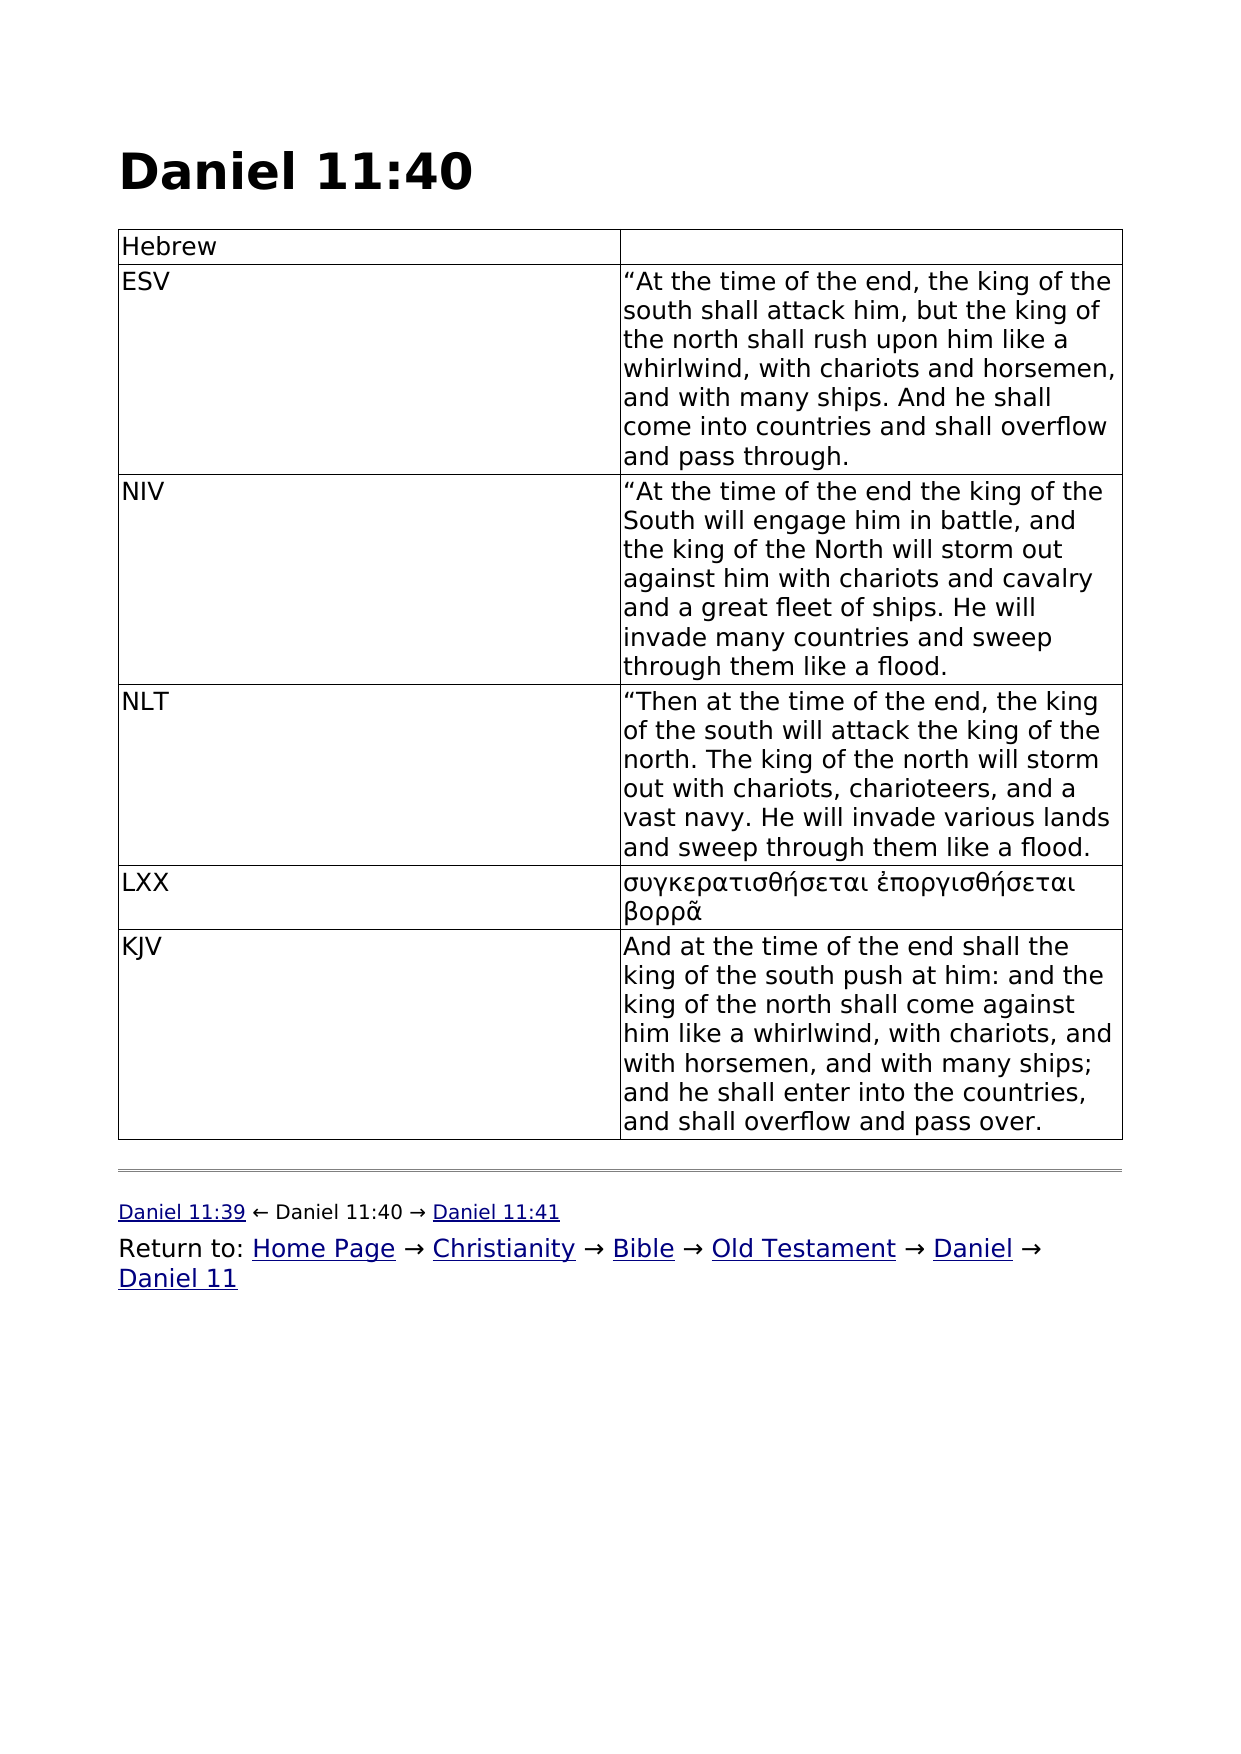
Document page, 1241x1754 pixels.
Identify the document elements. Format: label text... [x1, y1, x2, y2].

table_cell “Then at the time of the end, the king of the south will attack the king of the north. The king of the north will storm out with chariots, charioteers, and a vast navy. He will invade various lands and sweep through them like a flood. [621, 685, 1122, 865]
subtitle Daniel 11:40 [118, 143, 1122, 201]
table_header [621, 230, 1122, 264]
table_cell KJV [119, 930, 620, 1139]
table_cell LXX [119, 866, 620, 929]
table_header Hebrew [119, 230, 620, 264]
table_cell συγκερατισθήσεται ἐποργισθήσεται βορρᾶ [621, 866, 1122, 929]
table_cell “At the time of the end the king of the South will engage him in battle, and the king of the North will storm out against him with chariots and cavalry and a great fleet of ships. He will invade many countries and sweep through them like a flood. [621, 475, 1122, 684]
text Daniel 11:39 ← Daniel 11:40 → Daniel 11:41 [118, 1201, 1122, 1234]
table_cell And at the time of the end shall the king of the south push at him: and the king of the north shall come against him like a whirlwind, with chariots, and with horsemen, and with many ships; and he shall enter into the countries, and shall overflow and pass over. [621, 930, 1122, 1139]
text Return to: Home Page → Christianity → Bible → Old Testament → Daniel → Daniel 11 [118, 1234, 1122, 1293]
table_cell NLT [119, 685, 620, 865]
table_cell NIV [119, 475, 620, 684]
table_cell ESV [119, 265, 620, 474]
table_cell “At the time of the end, the king of the south shall attack him, but the king of the north shall rush upon him like a whirlwind, with chariots and horsemen, and with many ships. And he shall come into countries and shall overflow and pass through. [621, 265, 1122, 474]
